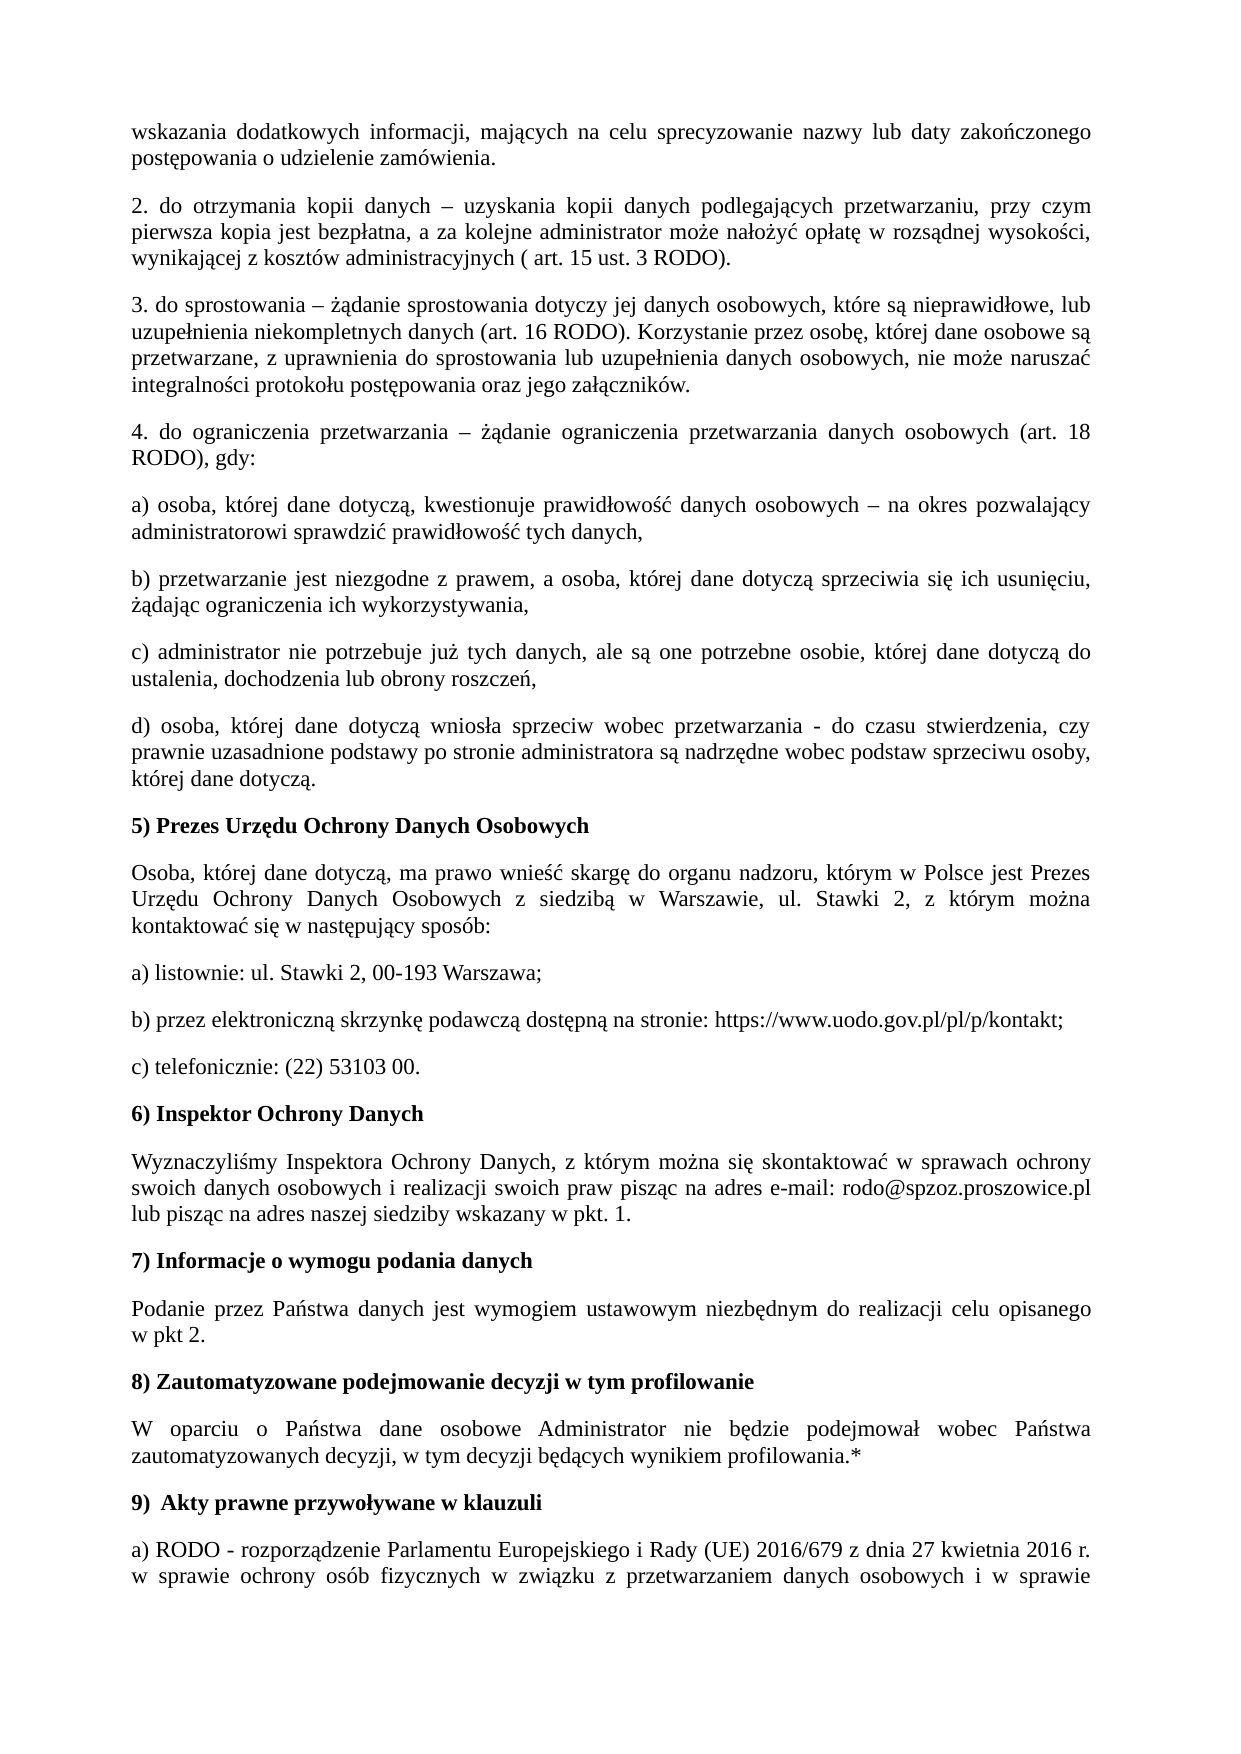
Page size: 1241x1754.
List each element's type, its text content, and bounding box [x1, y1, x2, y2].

text wskazania dodatkowych informacji, mających na celu sprecyzowanie nazwy lub daty zakończonego postępowania o udzielenie zamówienia. [131, 118, 1092, 171]
text Podanie przez Państwa danych jest wymogiem ustawowym niezbędnym do realizacji celu opisanego w pkt 2. [131, 1295, 1092, 1347]
text 6) Inspektor Ochrony Danych [131, 1101, 1092, 1127]
text c) telefonicznie: (22) 53103 00. [131, 1053, 1092, 1080]
text c) administrator nie potrzebuje już tych danych, ale są one potrzebne osobie, której dane dotyczą do ustalenia, dochodzenia lub obrony roszczeń, [131, 638, 1092, 691]
text Wyznaczyliśmy Inspektora Ochrony Danych, z którym można się skontaktować w sprawach ochrony swoich danych osobowych i realizacji swoich praw pisząc na adres e-mail: rodo@spzoz.proszowice.pl lub pisząc na adres naszej siedziby wskazany w pkt. 1. [131, 1148, 1092, 1227]
text 4. do ograniczenia przetwarzania – żądanie ograniczenia przetwarzania danych osobowych (art. 18 RODO), gdy: [131, 418, 1092, 471]
text a) osoba, której dane dotyczą, kwestionuje prawidłowość danych osobowych – na okres pozwalający administratorowi sprawdzić prawidłowość tych danych, [131, 491, 1092, 544]
text 9) Akty prawne przywoływane w klauzuli [131, 1489, 1092, 1515]
text 3. do sprostowania – żądanie sprostowania dotyczy jej danych osobowych, które są nieprawidłowe, lub uzupełnienia niekompletnych danych (art. 16 RODO). Korzystanie przez osobę, której dane osobowe są przetwarzane, z uprawnienia do sprostowania lub uzupełnienia danych osobowych, nie może naruszać integralności protokołu postępowania oraz jego załączników. [131, 292, 1092, 397]
text 7) Informacje o wymogu podania danych [131, 1248, 1092, 1274]
text 2. do otrzymania kopii danych – uzyskania kopii danych podlegających przetwarzaniu, przy czym pierwsza kopia jest bezpłatna, a za kolejne administrator może nałożyć opłatę w rozsądnej wysokości, wynikającej z kosztów administracyjnych ( art. 15 ust. 3 RODO). [131, 192, 1092, 271]
text W oparciu o Państwa dane osobowe Administrator nie będzie podejmował wobec Państwa zautomatyzowanych decyzji, w tym decyzji będących wynikiem profilowania.* [131, 1416, 1092, 1468]
text b) przetwarzanie jest niezgodne z prawem, a osoba, której dane dotyczą sprzeciwia się ich usunięciu, żądając ograniczenia ich wykorzystywania, [131, 565, 1092, 618]
text 8) Zautomatyzowane podejmowanie decyzji w tym profilowanie [131, 1368, 1092, 1395]
text 5) Prezes Urzędu Ochrony Danych Osobowych [131, 812, 1092, 838]
text b) przez elektroniczną skrzynkę podawczą dostępną na stronie: https://www.uodo.gov.pl/pl/p/kontakt; [131, 1006, 1092, 1032]
text Osoba, której dane dotyczą, ma prawo wnieść skargę do organu nadzoru, którym w Polsce jest Prezes Urzędu Ochrony Danych Osobowych z siedzibą w Warszawie, ul. Stawki 2, z którym można kontaktować się w następujący sposób: [131, 859, 1092, 938]
text a) RODO - rozporządzenie Parlamentu Europejskiego i Rady (UE) 2016/679 z dnia 27 kwietnia 2016 r. w sprawie ochrony osób fizycznych w związku z przetwarzaniem danych osobowych i w sprawie [131, 1536, 1092, 1589]
text a) listownie: ul. Stawki 2, 00-193 Warszawa; [131, 959, 1092, 985]
text d) osoba, której dane dotyczą wniosła sprzeciw wobec przetwarzania - do czasu stwierdzenia, czy prawnie uzasadnione podstawy po stronie administratora są nadrzędne wobec podstaw sprzeciwu osoby, której dane dotyczą. [131, 712, 1092, 791]
